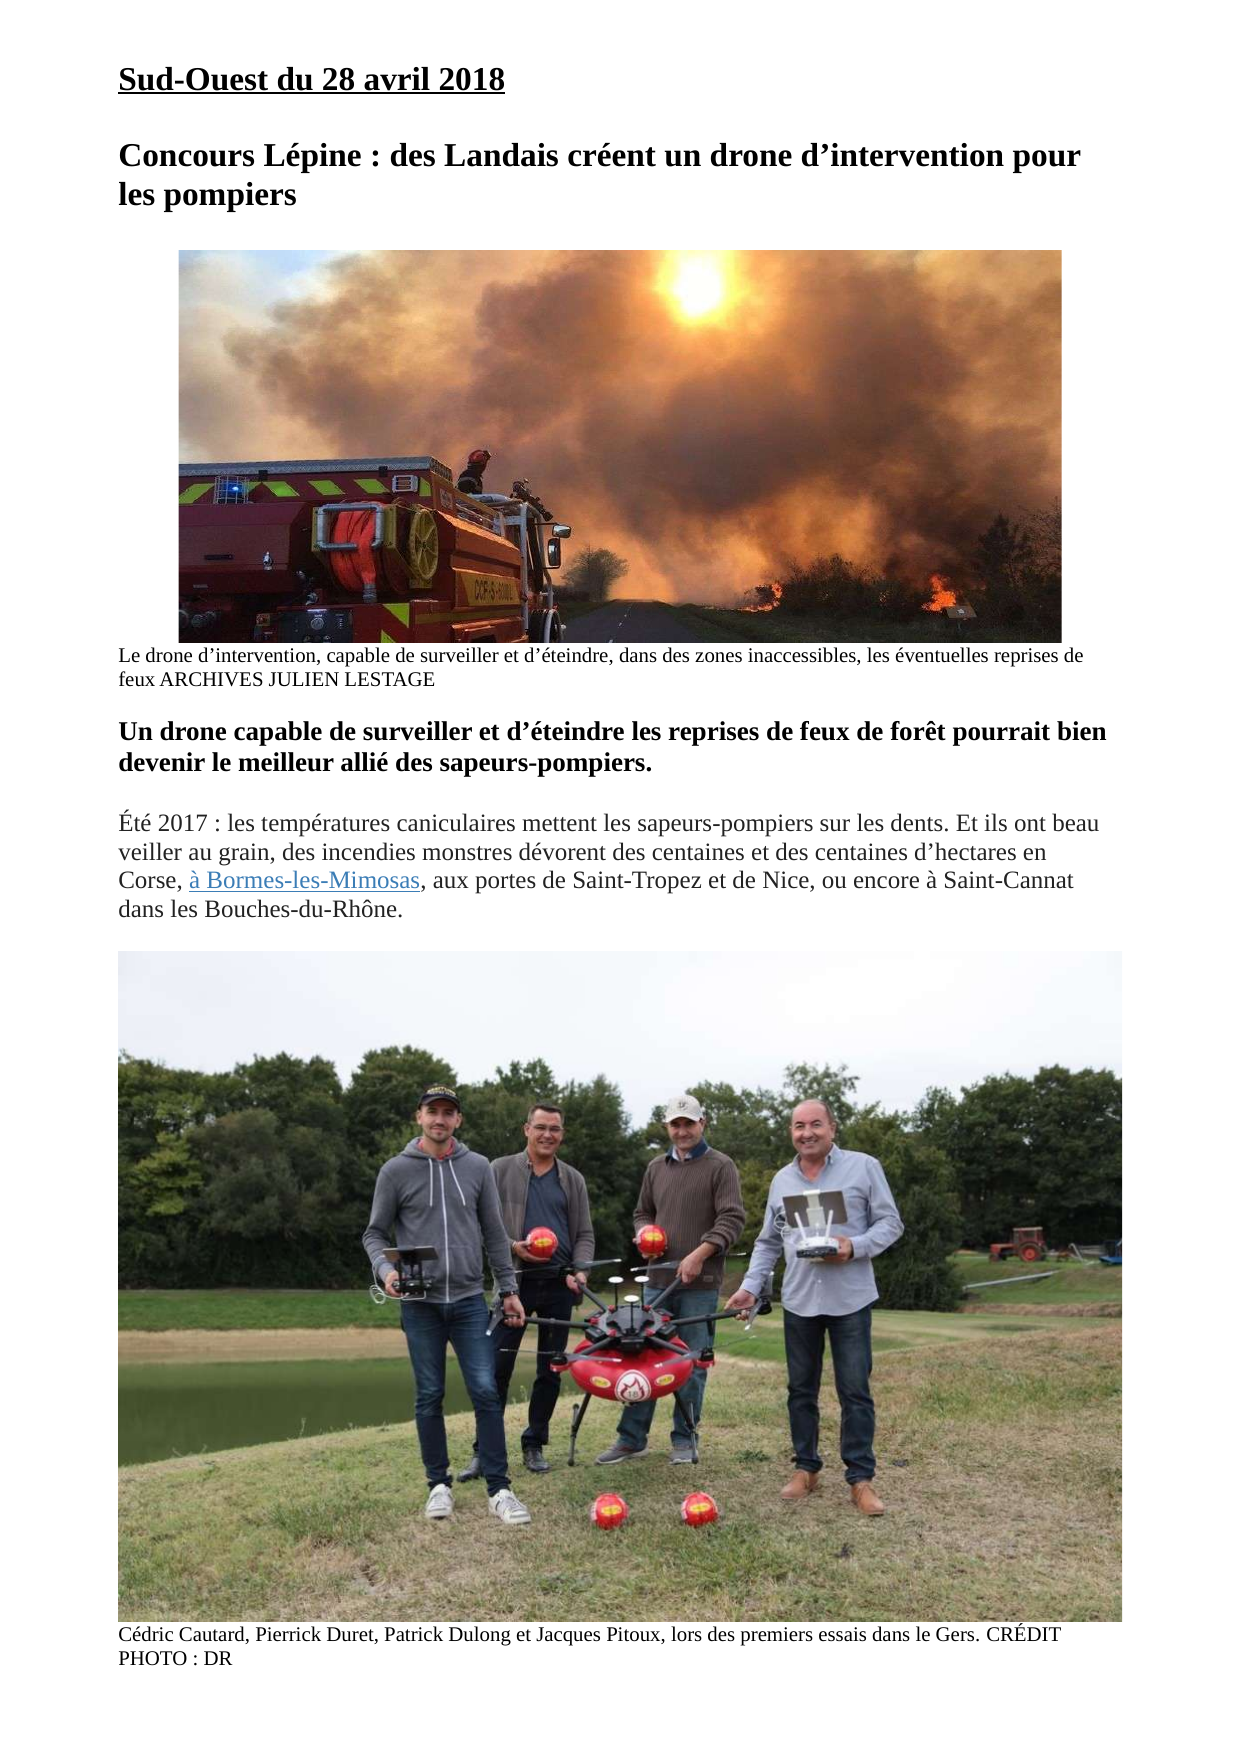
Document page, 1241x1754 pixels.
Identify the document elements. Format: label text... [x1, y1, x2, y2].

text Été 2017 : les températures caniculaires mettent les sapeurs-pompiers sur les dents. Et ils ont beau veiller au grain, des incendies monstres dévorent des centaines et des centaines d’hectares en Corse, à Bormes-les-Mimosas, aux portes de Saint-Tropez et de Nice, ou encore à Saint-Cannat dans les Bouches-du-Rhône. [118, 808, 1122, 923]
text Un drone capable de surveiller et d’éteindre les reprises de feux de forêt pourrait bien devenir le meilleur allié des sapeurs-pompiers. [118, 715, 1122, 777]
picture [118, 951, 1123, 1622]
picture [178, 250, 1062, 643]
text Cédric Cautard, Pierrick Duret, Patrick Dulong et Jacques Pitoux, lors des premiers essais dans le Gers. CRÉDIT PHOTO : DR [118, 1622, 1122, 1669]
text Sud-Ouest du 28 avril 2018 [118, 59, 1122, 97]
text Le drone d’intervention, capable de surveiller et d’éteindre, dans des zones inaccessibles, les éventuelles reprises de feux ARCHIVES JULIEN LESTAGE [118, 251, 1122, 691]
text Concours Lépine : des Landais créent un drone d’intervention pour les pompiers [118, 136, 1122, 212]
